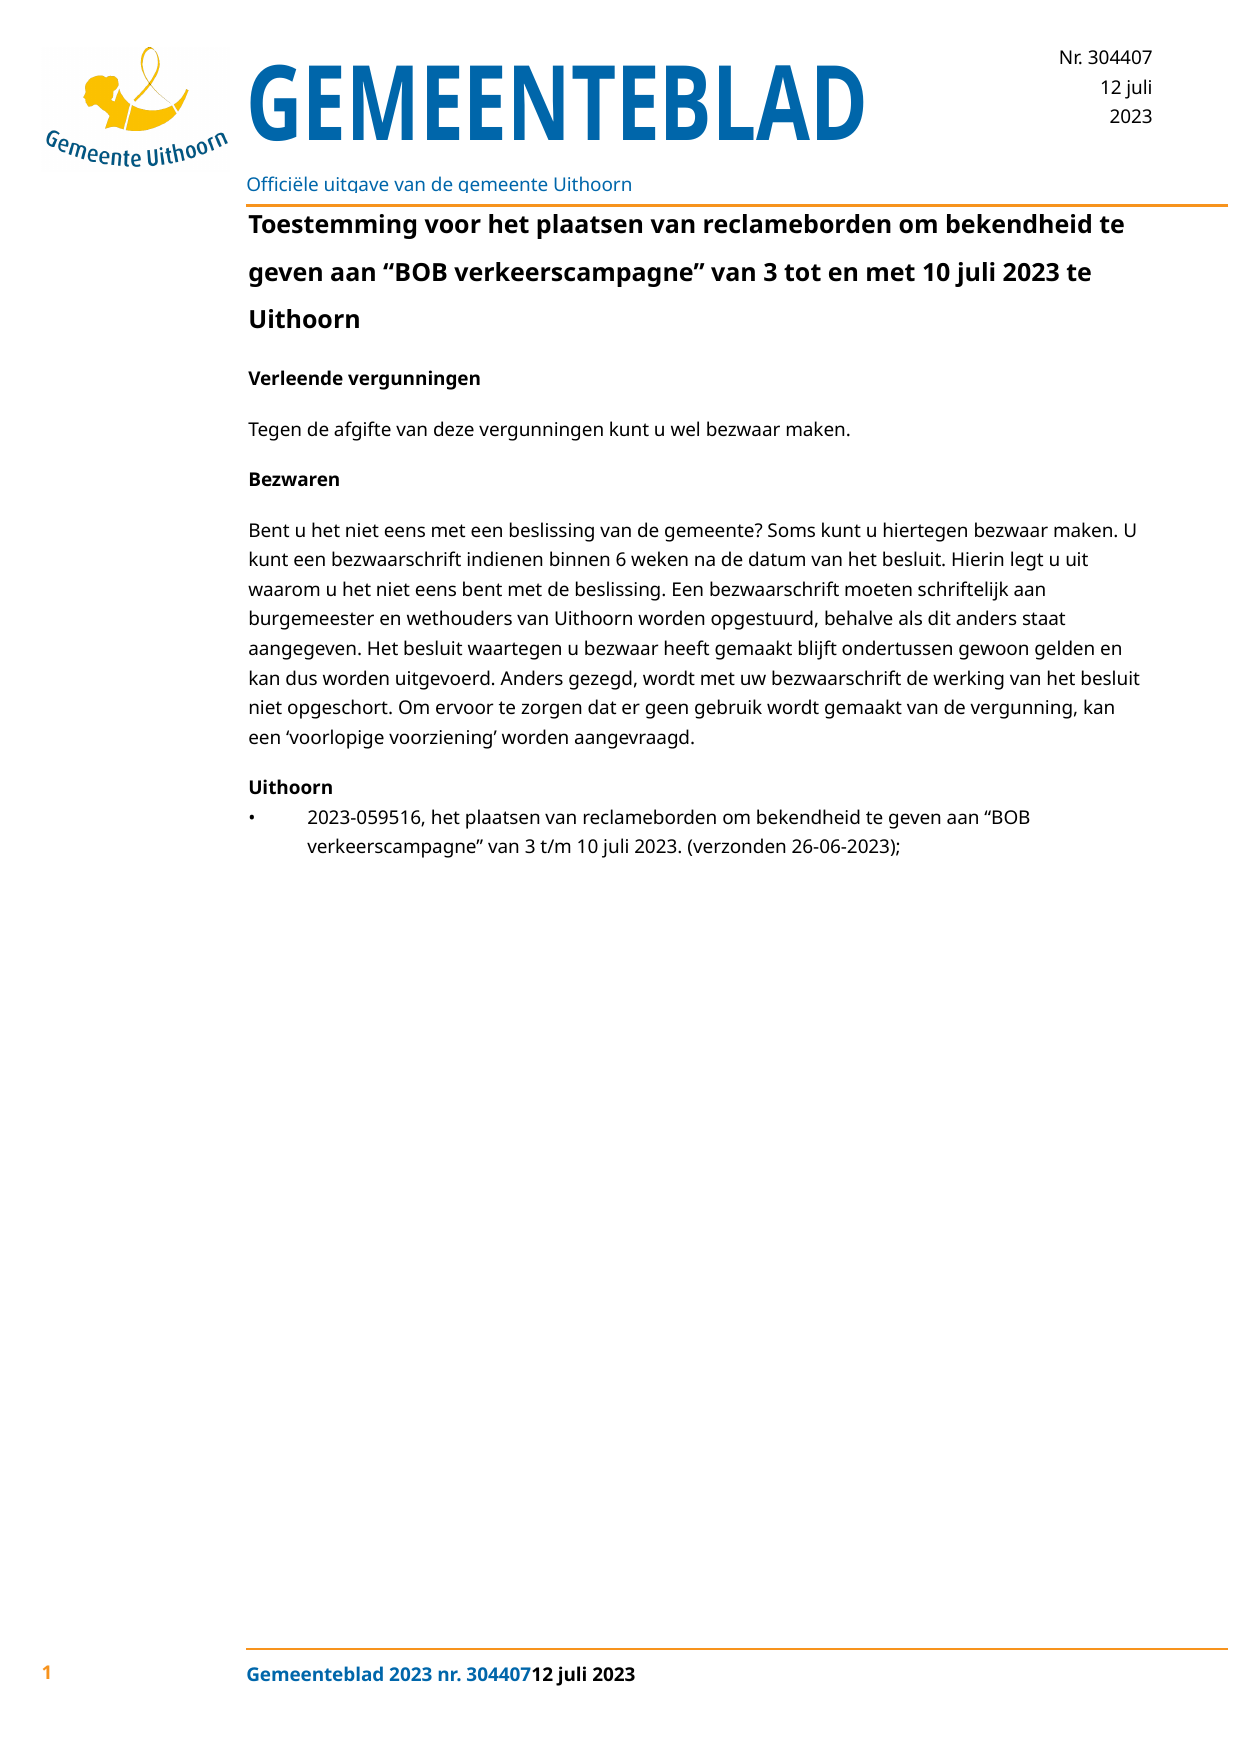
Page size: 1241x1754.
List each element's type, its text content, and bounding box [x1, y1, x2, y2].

text Tegen de afgifte van deze vergunningen kunt u wel bezwaar maken. [248, 416, 1152, 442]
text Uithoorn [248, 774, 1152, 800]
text Bent u het niet eens met een beslissing van de gemeente? Soms kunt u hiertegen bezwaar maken. U kunt een bezwaarschrift indienen binnen 6 weken na de datum van het besluit. Hierin legt u uit waarom u het niet eens bent met de beslissing. Een bezwaarschrift moeten schriftelijk aan burgemeester en wethouders van Uithoorn worden opgestuurd, behalve als dit anders staat aangegeven. Het besluit waartegen u bezwaar heeft gemaakt blijft ondertussen gewoon gelden en kan dus worden uitgevoerd. Anders gezegd, wordt met uw bezwaarschrift de werking van het besluit niet opgeschort. Om ervoor te zorgen dat er geen gebruik wordt gemaakt van de vergunning, kan een ‘voorlopige voorziening’ worden aangevraagd. [248, 517, 1152, 749]
text Toestemming voor het plaatsen van reclameborden om bekendheid te geven aan “BOB verkeerscampagne” van 3 tot en met 10 juli 2023 te Uithoorn [248, 207, 1152, 336]
picture [41, 47, 231, 172]
text Verleende vergunningen [248, 366, 1152, 391]
list 2023-059516, het plaatsen van reclameborden om bekendheid te geven aan “BOB verkeerscampagne” van 3 t/m 10 juli 2023. (verzonden 26-06-2023); [248, 804, 1152, 859]
text Bezwaren [248, 466, 1152, 492]
